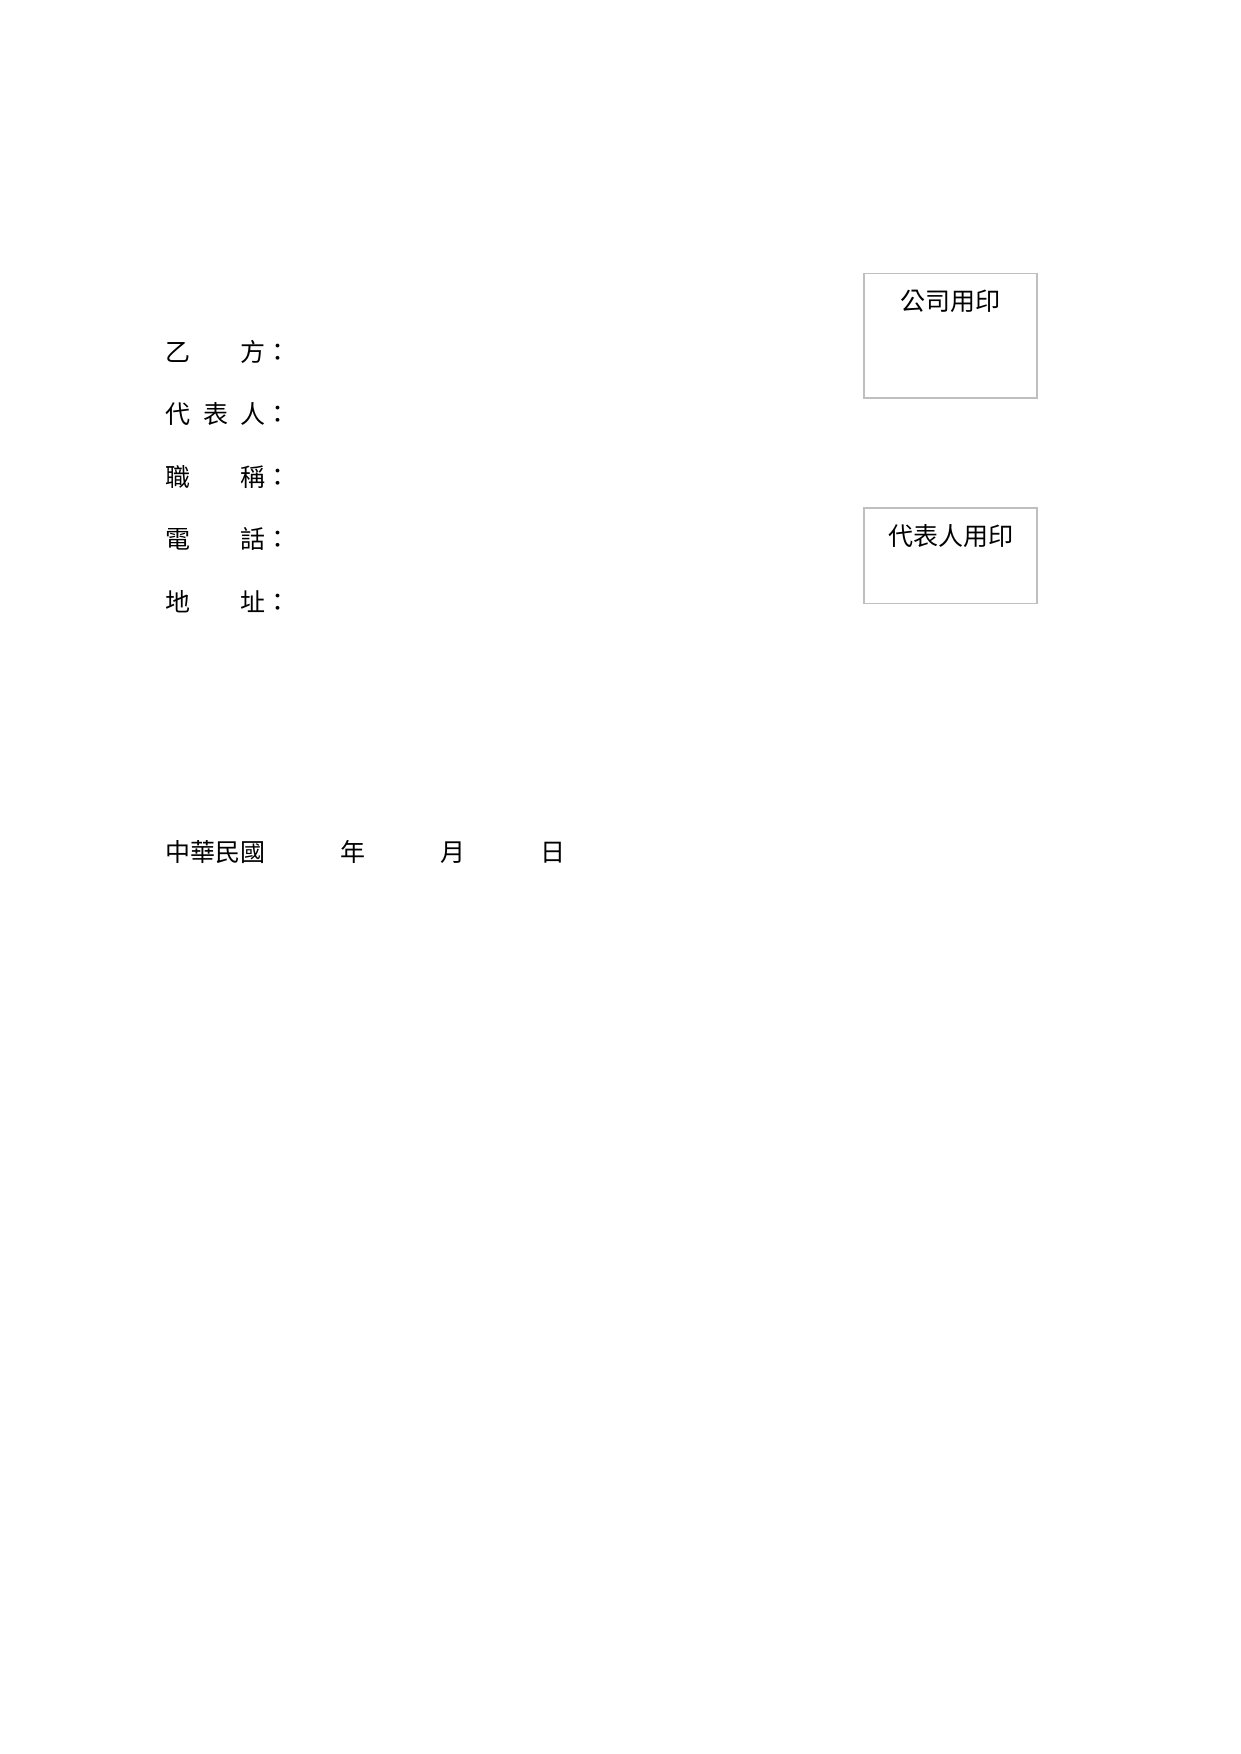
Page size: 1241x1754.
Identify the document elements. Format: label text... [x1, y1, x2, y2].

text [1038, 309, 1072, 371]
text 公司用印 [879, 281, 1021, 318]
text 職 稱： [165, 434, 1072, 496]
text 地 址： [165, 559, 1072, 621]
text 代 表 人： [165, 371, 1072, 434]
text 電 話： [865, 509, 1036, 603]
text 乙 方： [165, 309, 863, 371]
text 電 話： [165, 496, 1072, 559]
text 中華民國 年 月 日 [165, 809, 1075, 871]
text 代表人用印 [879, 516, 1021, 553]
